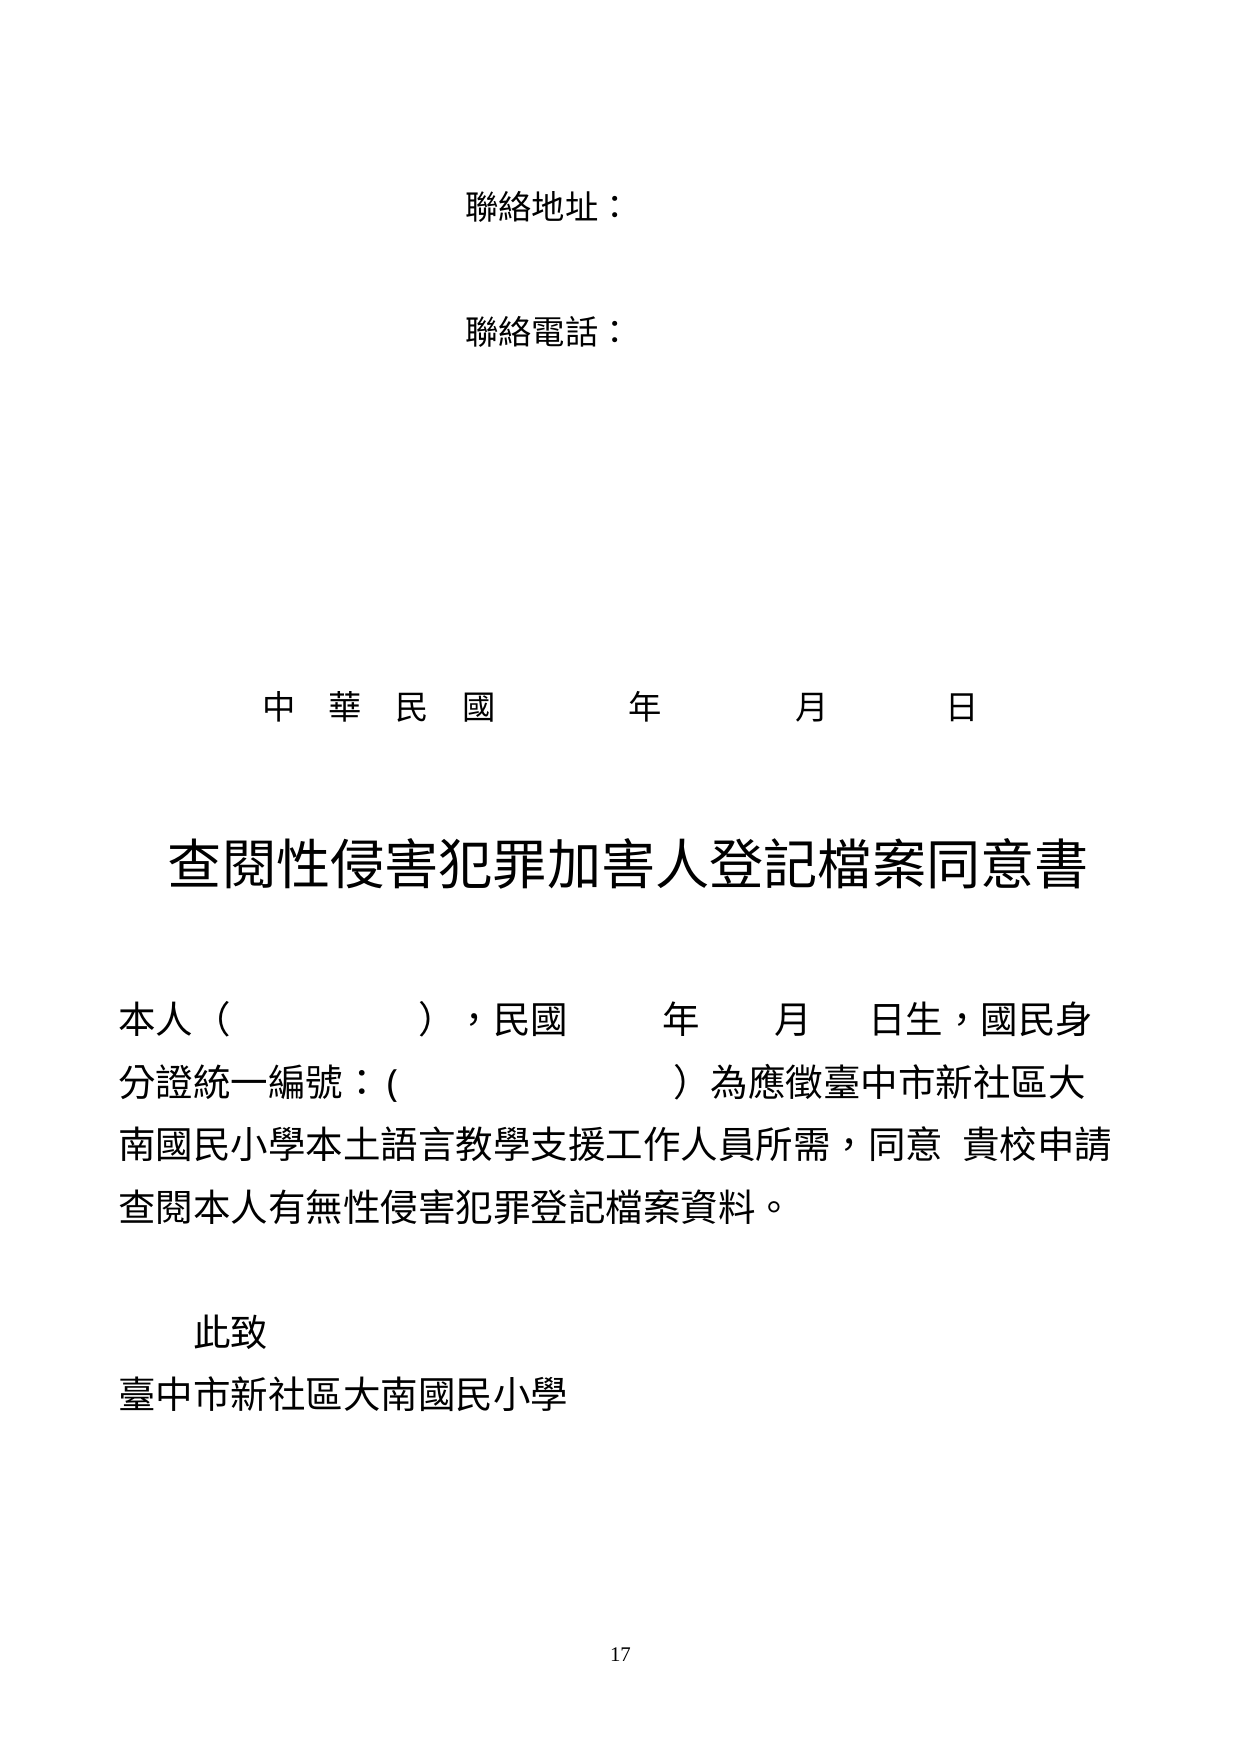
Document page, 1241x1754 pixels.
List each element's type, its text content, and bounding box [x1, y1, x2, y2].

text 查閱性侵害犯罪加害人登記檔案同意書 [118, 788, 1138, 913]
text 聯絡地址： [118, 163, 1122, 226]
text 此致 [118, 1288, 1122, 1351]
text 臺中市新社區大南國民小學 [118, 1351, 1122, 1413]
text 中 華 民 國 年 月 日 [118, 663, 1122, 726]
text 聯絡電話： [118, 288, 1122, 351]
text 本人（ ），民國 年 月 日生，國民身分證統一編號：( ）為應徵臺中市新社區大南國民小學本土語言教學支援工作人員所需，同意 貴校申請查閱本人有無性侵害犯罪登記檔案資料。 [118, 976, 1122, 1226]
